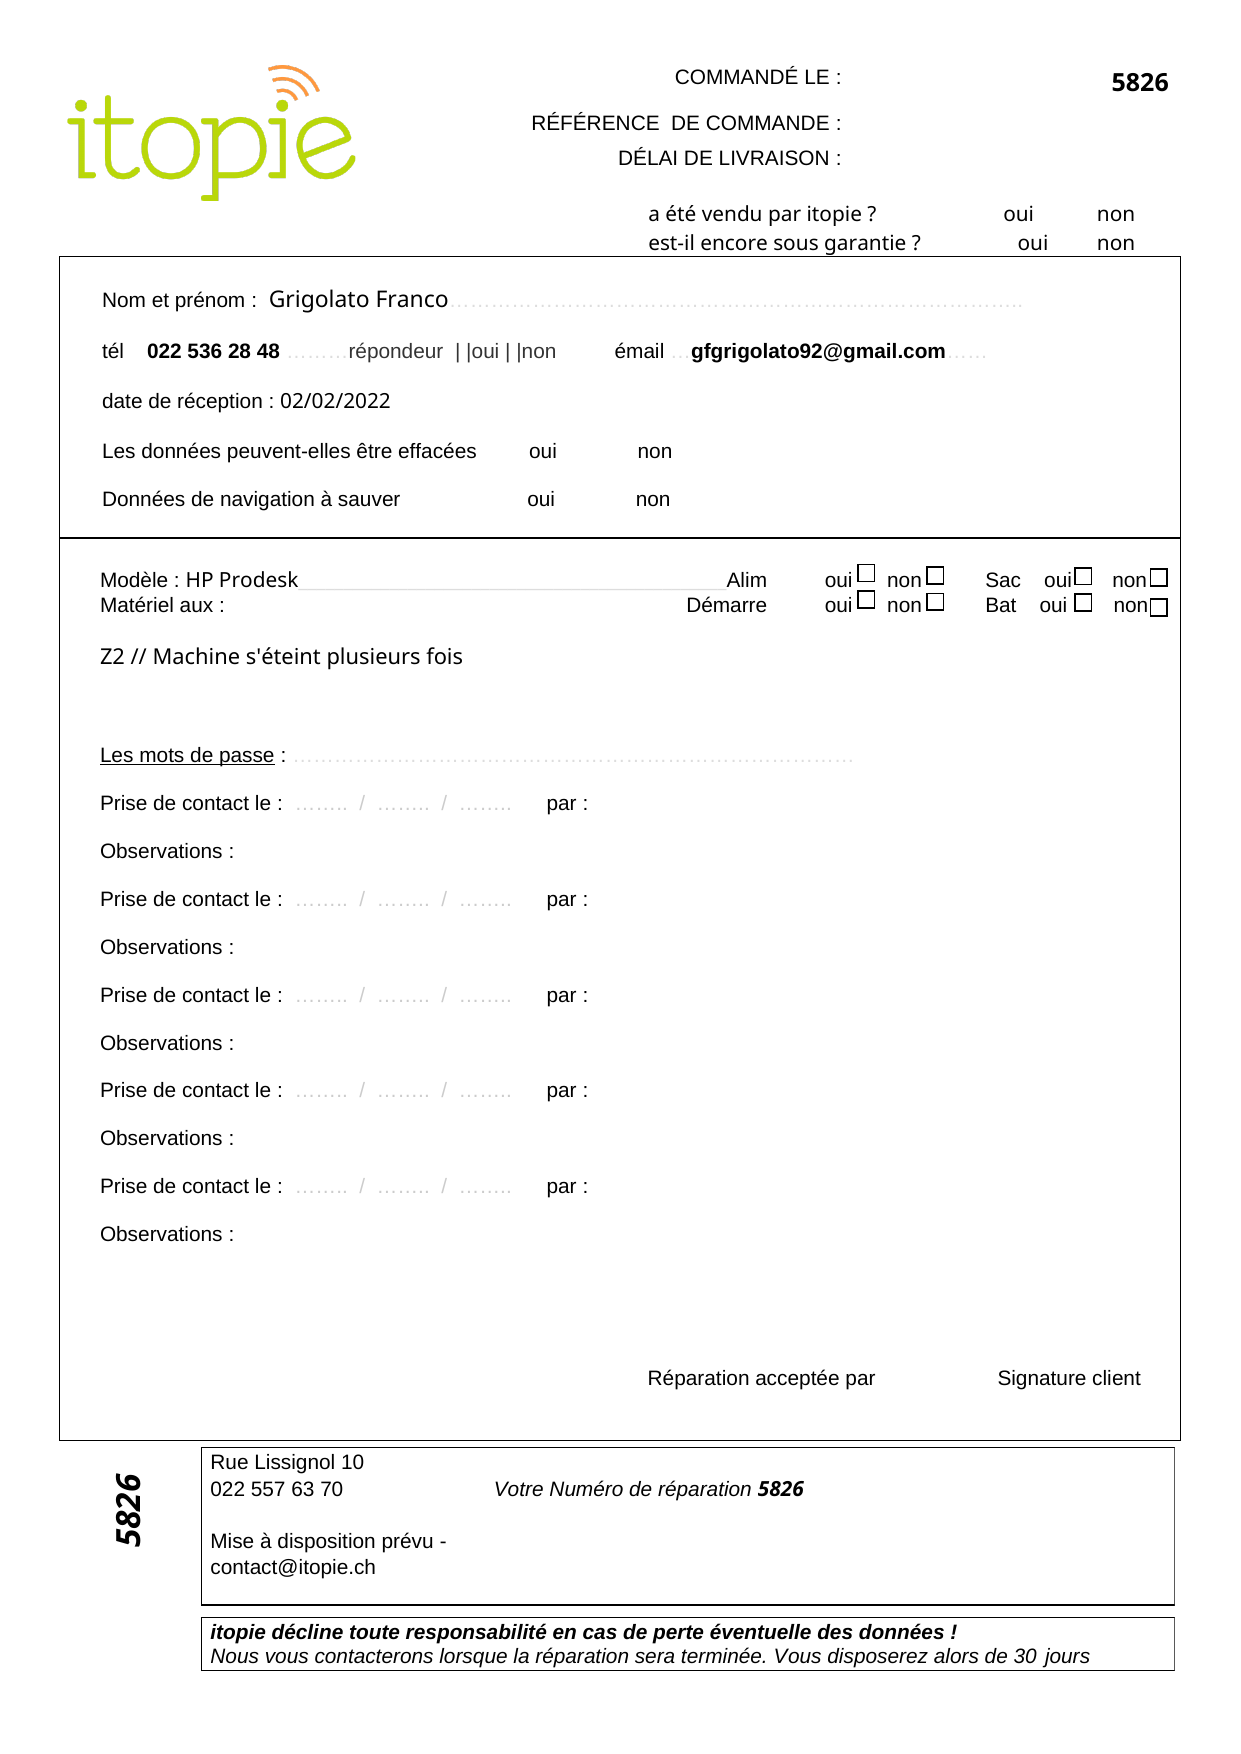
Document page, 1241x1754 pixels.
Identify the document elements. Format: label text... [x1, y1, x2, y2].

table_cell DÉLAI DE LIVRAISON : [490, 140, 847, 175]
text est-il encore sous garantie ? oui non [59, 228, 1181, 256]
text Nom et prénom : Grigolato Franco……………………………………………………………………….. [60, 280, 1180, 314]
text Modèle : HP Prodesk Alim oui non Sac oui non [879, 562, 925, 590]
text Observations : [60, 1027, 1180, 1054]
text Les mots de passe : ……………………………………………………………………… [60, 740, 1180, 767]
text Prise de contact le : …….. / …….. / …….. par : [60, 979, 1180, 1006]
text tél 022 536 28 48 ………répondeur | |oui | |non émail …gfgrigolato92@gmail.com…… [60, 335, 1180, 362]
text Prise de contact le : …….. / …….. / …….. par : [60, 1075, 1180, 1102]
text Observations : [60, 1123, 1180, 1150]
text Observations : [60, 836, 1180, 863]
table_cell [847, 105, 1180, 140]
text Modèle : HP Prodesk Alim oui non Sac oui non [948, 562, 1180, 590]
text Prise de contact le : …….. / …….. / …….. par : [60, 788, 1180, 815]
picture [67, 65, 356, 201]
table_cell RÉFÉRENCE DE COMMANDE : [490, 105, 847, 140]
text Observations : [60, 1219, 1180, 1246]
table_header Rue Lissignol 10 022 557 63 70 Votre Numéro de réparation 5826 Mise à disposition prévu - contact@itopie.ch [195, 1441, 1180, 1611]
table_header 5826 [847, 59, 1180, 104]
text Prise de contact le : …….. / …….. / …….. par : [60, 1171, 1180, 1198]
table_header COMMANDÉ LE : [490, 59, 847, 104]
text Modèle : HP Prodesk Alim oui non Sac oui non [60, 562, 856, 590]
text Matériel aux : Démarre oui non Bat oui non [60, 590, 1180, 617]
text Données de navigation à sauver oui non [60, 484, 1180, 511]
table_cell [847, 140, 1180, 175]
table_cell itopie décline toute responsabilité en cas de perte éventuelle des données ! Nous vous contacterons lorsque la réparation sera terminée. Vous disposerez alors de 30 jours [195, 1611, 1180, 1677]
text date de réception : 02/02/2022 [60, 383, 1180, 415]
text Z2 // Machine s'éteint plusieurs fois [60, 638, 1180, 671]
text a été vendu par itopie ? oui non [59, 199, 1181, 228]
text Les données peuvent-elles être effacées oui non [60, 436, 1180, 463]
text Prise de contact le : …….. / …….. / …….. par : [60, 883, 1180, 911]
text Réparation acceptée par Signature client [60, 1363, 1180, 1390]
text Observations : [60, 931, 1180, 958]
table_header 5826 [59, 1441, 195, 1677]
